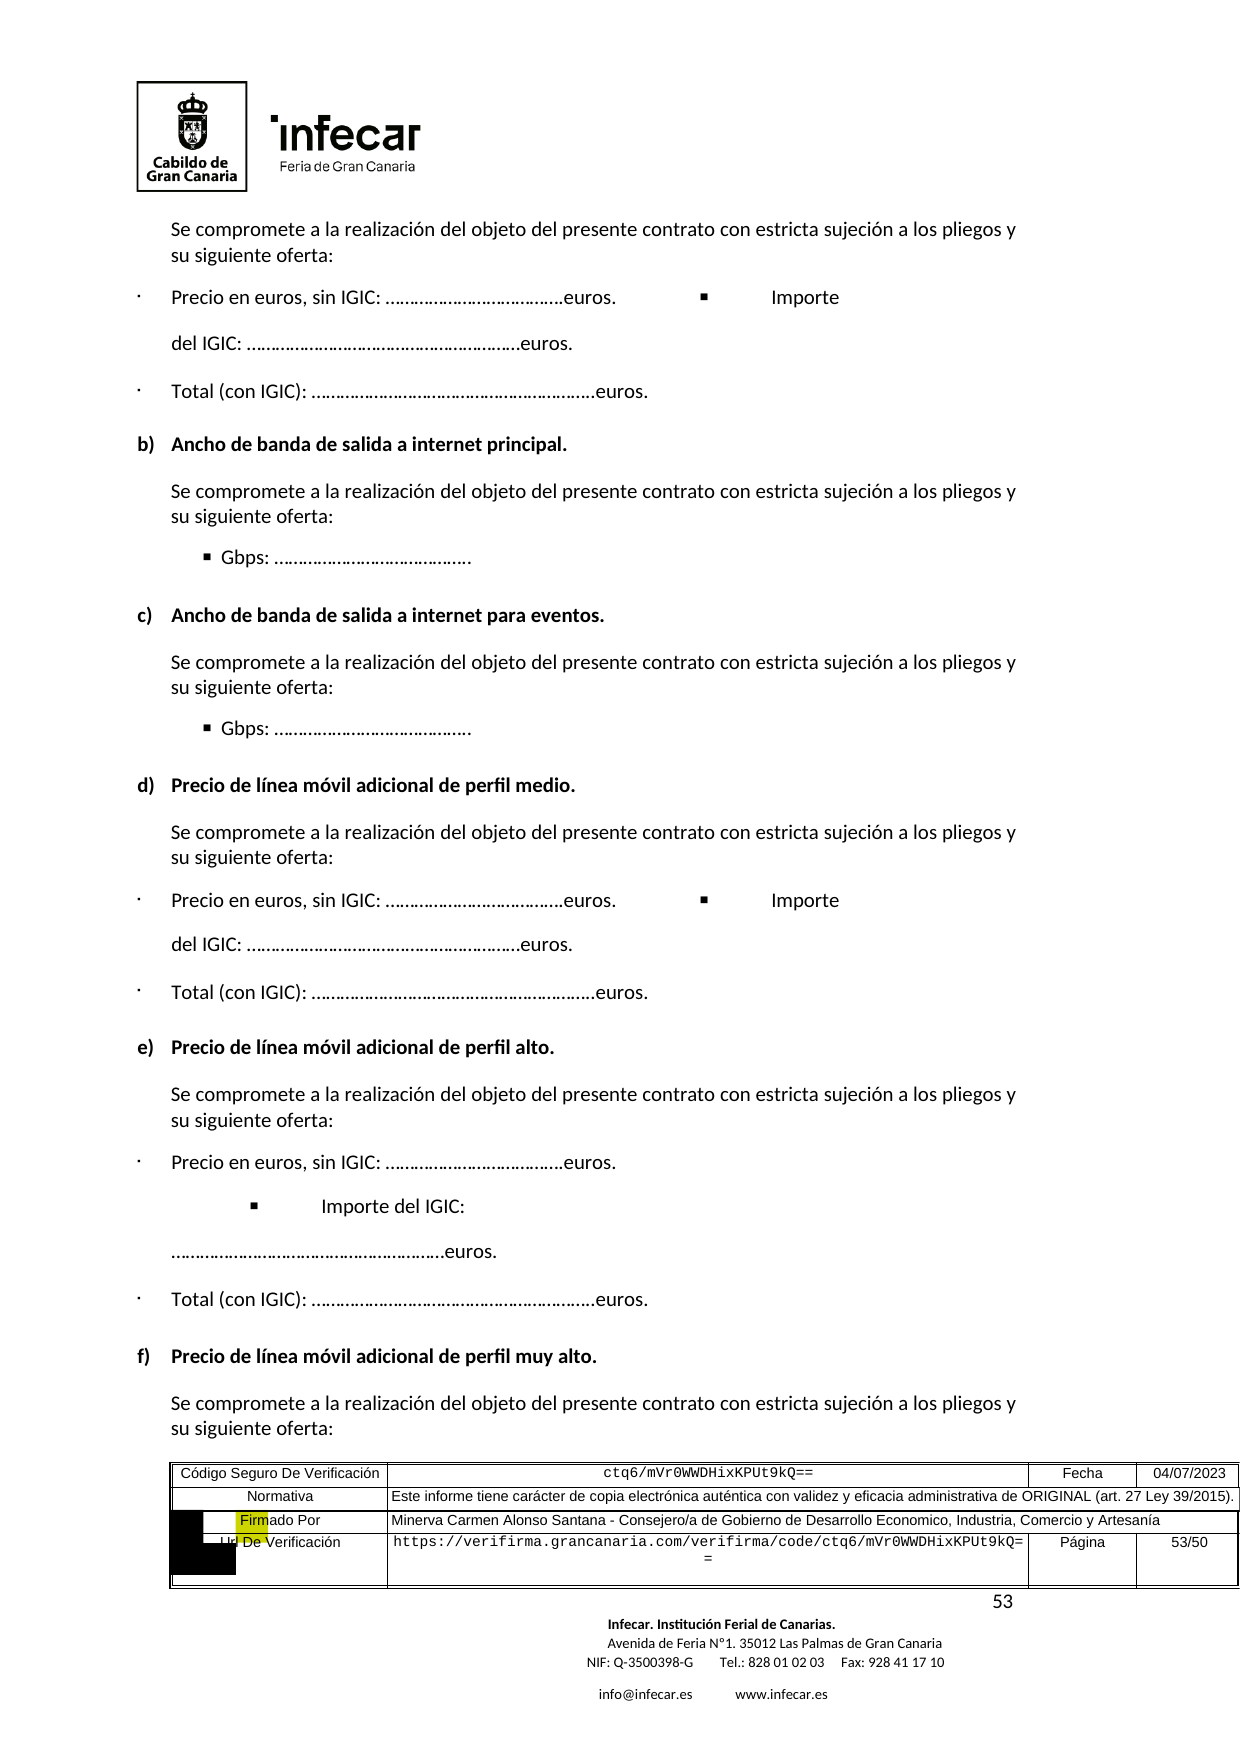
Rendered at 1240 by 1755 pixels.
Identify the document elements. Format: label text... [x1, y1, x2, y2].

list Total (con IGIC): …………………………………………………..euros. [137, 379, 852, 404]
list Precio en euros, sin IGIC: ……………………………….euros. ▪ Importe del IGIC: …………………………………………………euros. [137, 887, 852, 957]
text Se compromete a la realización del objeto del presente contrato con estricta sujeción a los pliegos y su siguiente oferta: [171, 649, 1018, 699]
text Se compromete a la realización del objeto del presente contrato con estricta sujeción a los pliegos y su siguiente oferta: [171, 217, 1018, 267]
text ▪ Gbps: ………………………………….. [169, 544, 1059, 570]
list Precio de línea móvil adicional de perfil muy alto. [137, 1343, 1019, 1369]
list Precio de línea móvil adicional de perfil alto. [137, 1034, 1019, 1060]
text ▪ Gbps: ………………………………….. [169, 715, 1059, 740]
list Ancho de banda de salida a internet principal. [137, 431, 1019, 457]
text Se compromete a la realización del objeto del presente contrato con estricta sujeción a los pliegos y su siguiente oferta: [171, 819, 1018, 870]
text Se compromete a la realización del objeto del presente contrato con estricta sujeción a los pliegos y su siguiente oferta: [171, 1391, 1018, 1441]
list Precio en euros, sin IGIC: ……………………………….euros. ▪ Importe del IGIC: …………………………………………………euros. [137, 284, 852, 355]
list Ancho de banda de salida a internet para eventos. [137, 602, 1019, 627]
text Se compromete a la realización del objeto del presente contrato con estricta sujeción a los pliegos y su siguiente oferta: [171, 479, 1018, 529]
list Total (con IGIC): …………………………………………………..euros. [137, 979, 852, 1004]
text Se compromete a la realización del objeto del presente contrato con estricta sujeción a los pliegos y su siguiente oferta: [171, 1082, 1018, 1132]
list Precio de línea móvil adicional de perfil medio. [137, 772, 1019, 798]
list Precio en euros, sin IGIC: ……………………………….euros. ▪ Importe del IGIC: …………………………………………………euros. [137, 1149, 686, 1263]
list Total (con IGIC): …………………………………………………..euros. [137, 1286, 686, 1311]
